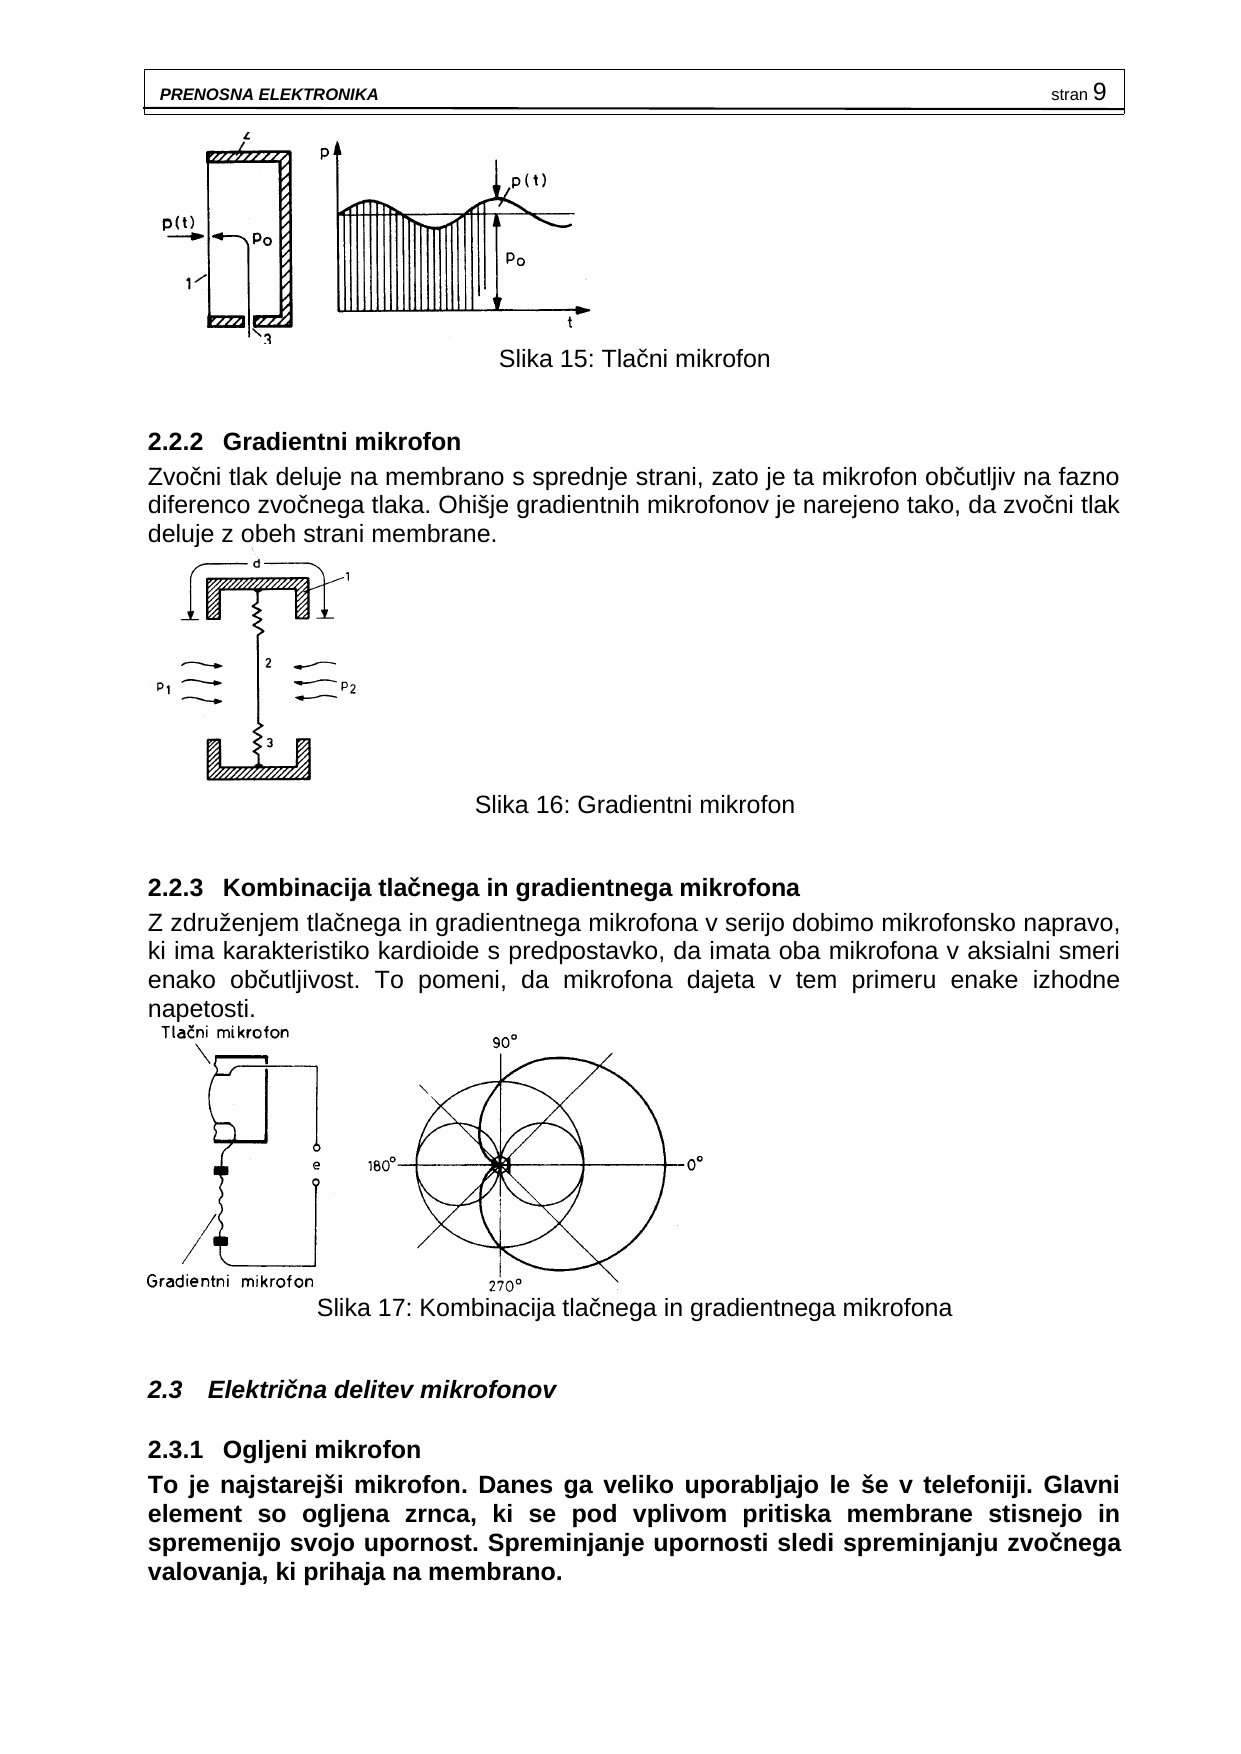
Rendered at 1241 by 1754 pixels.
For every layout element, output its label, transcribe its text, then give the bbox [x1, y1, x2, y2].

table_cell Slika 17: Kombinacija tlačnega in gradientnega mikrofona [140, 1293, 1130, 1322]
table_header [140, 548, 147, 790]
text Z združenjem tlačnega in gradientnega mikrofona v serijo dobimo mikrofonsko napravo, ki ima karakteristiko kardioide s predpostavko, da imata oba mikrofona v aksialni smeri enako občutljivost. To pomeni, da mikrofona dajeta v tem primeru enake izhodne napetosti. [148, 907, 1122, 1022]
table_cell Slika 15: Tlačni mikrofon [140, 344, 1130, 373]
picture [147, 132, 606, 344]
picture [147, 547, 368, 790]
text Zvočni tlak deluje na membrano s sprednje strani, zato je ta mikrofon občutljiv na fazno diferenco zvočnega tlaka. Ohišje gradientnih mikrofonov je narejeno tako, da zvočni tlak deluje z obeh strani membrane. [148, 461, 1122, 548]
table_header [140, 1023, 147, 1293]
table_header [368, 548, 1130, 790]
text To je najstarejši mikrofon. Danes ga veliko uporabljajo le še v telefoniji. Glavni element so ogljena zrnca, ki se pod vplivom pritiska membrane stisnejo in spremenijo svojo upornost. Spreminjanje upornosti sledi spreminjanju zvočnega valovanja, ki prihaja na membrano. [148, 1470, 1122, 1585]
table_header [704, 1023, 1130, 1293]
subtitle Kombinacija tlačnega in gradientnega mikrofona [148, 872, 1122, 901]
subtitle Gradientni mikrofon [148, 426, 1122, 455]
table_header [140, 133, 147, 344]
table_cell Slika 16: Gradientni mikrofon [140, 790, 1130, 819]
picture [147, 1022, 704, 1293]
table_header [606, 133, 1130, 344]
subtitle Električna delitev mikrofonov [148, 1375, 1122, 1404]
subtitle Ogljeni mikrofon [148, 1435, 1122, 1464]
